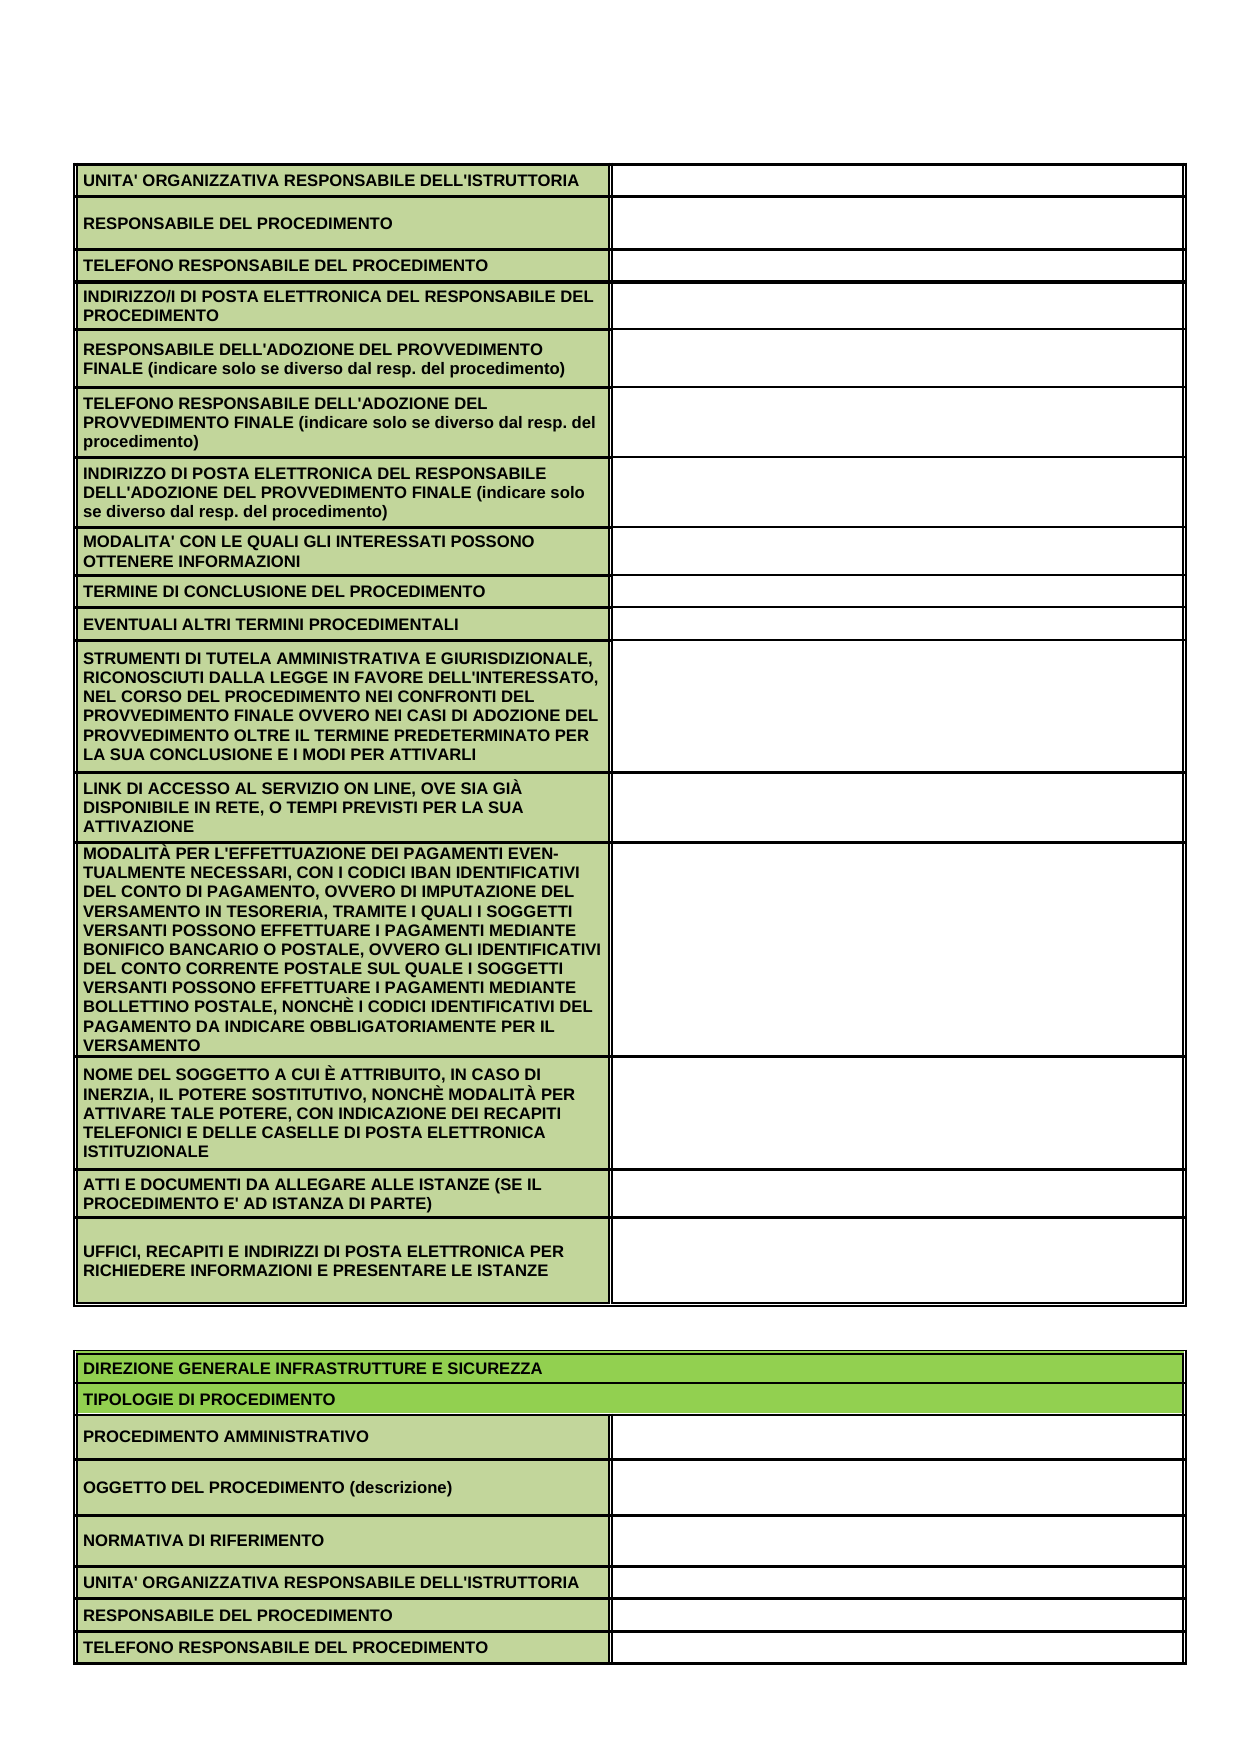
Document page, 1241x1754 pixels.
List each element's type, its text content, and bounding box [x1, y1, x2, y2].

table_cell [613, 576, 1182, 606]
table_cell RESPONSABILE DEL PROCEDIMENTO [78, 198, 608, 248]
table_cell [613, 1568, 1182, 1597]
table_cell [613, 388, 1182, 456]
table_cell [613, 608, 1182, 639]
table_cell RESPONSABILE DELL'ADOZIONE DEL PROVVEDIMENTO FINALE (indicare solo se diverso dal resp. del procedimento) [78, 331, 608, 386]
table_cell [613, 284, 1182, 328]
table_cell INDIRIZZO/I DI POSTA ELETTRONICA DEL RESPONSABILE DEL PROCEDIMENTO [78, 284, 608, 328]
table_cell [613, 1171, 1182, 1216]
table_cell [613, 1517, 1182, 1565]
table_cell [613, 641, 1182, 771]
table_cell INDIRIZZO DI POSTA ELETTRONICA DEL RESPONSABILE DELL'ADOZIONE DEL PROVVEDIMENTO FINALE (indicare solo se diverso dal resp. del procedimento) [78, 459, 608, 526]
table_cell [613, 251, 1182, 280]
table_cell TELEFONO RESPONSABILE DEL PROCEDIMENTO [78, 1633, 608, 1662]
table_cell MODALITÀ PER L'EFFETTUAZIONE DEI PAGAMENTI EVEN-TUALMENTE NECESSARI, CON I CODICI IBAN IDENTIFICATIVI DEL CONTO DI PAGAMENTO, OVVERO DI IMPUTAZIONE DEL VERSAMENTO IN TESORERIA, TRAMITE I QUALI I SOGGETTI VERSANTI POSSONO EFFETTUARE I PAGAMENTI MEDIANTE BONIFICO BANCARIO O POSTALE, OVVERO GLI IDENTIFICATIVI DEL CONTO CORRENTE POSTALE SUL QUALE I SOGGETTI VERSANTI POSSONO EFFETTUARE I PAGAMENTI MEDIANTE BOLLETTINO POSTALE, NONCHÈ I CODICI IDENTIFICATIVI DEL PAGAMENTO DA INDICARE OBBLIGATORIAMENTE PER IL VERSAMENTO [78, 844, 608, 1055]
table_cell UFFICI, RECAPITI E INDIRIZZI DI POSTA ELETTRONICA PER RICHIEDERE INFORMAZIONI E PRESENTARE LE ISTANZE [78, 1219, 608, 1302]
table_header DIREZIONE GENERALE INFRASTRUTTURE E SICUREZZA [78, 1355, 1182, 1382]
table_cell [613, 1461, 1182, 1514]
table_cell NORMATIVA DI RIFERIMENTO [78, 1517, 608, 1565]
table_cell [613, 1219, 1182, 1302]
table_cell ATTI E DOCUMENTI DA ALLEGARE ALLE ISTANZE (SE IL PROCEDIMENTO E' AD ISTANZA DI PARTE) [78, 1171, 608, 1216]
table_cell [613, 844, 1182, 1055]
table_cell UNITA' ORGANIZZATIVA RESPONSABILE DELL'ISTRUTTORIA [78, 1568, 608, 1597]
table_cell OGGETTO DEL PROCEDIMENTO (descrizione) [78, 1461, 608, 1514]
table_cell [613, 528, 1182, 574]
table_cell [613, 198, 1182, 248]
table_cell [613, 166, 1182, 195]
table_cell PROCEDIMENTO AMMINISTRATIVO [78, 1416, 608, 1458]
table_cell [613, 774, 1182, 841]
table_cell [613, 1058, 1182, 1168]
table_cell [613, 330, 1182, 386]
table_cell LINK DI ACCESSO AL SERVIZIO ON LINE, OVE SIA GIÀ DISPONIBILE IN RETE, O TEMPI PREVISTI PER LA SUA ATTIVAZIONE [78, 774, 608, 841]
table_cell TELEFONO RESPONSABILE DEL PROCEDIMENTO [78, 251, 608, 280]
table_cell RESPONSABILE DEL PROCEDIMENTO [78, 1600, 608, 1630]
table_cell [613, 458, 1182, 526]
table_cell TIPOLOGIE DI PROCEDIMENTO [78, 1384, 1182, 1413]
table_cell [613, 1600, 1182, 1630]
table_cell EVENTUALI ALTRI TERMINI PROCEDIMENTALI [78, 609, 608, 639]
table_cell TERMINE DI CONCLUSIONE DEL PROCEDIMENTO [78, 577, 608, 606]
table_cell UNITA' ORGANIZZATIVA RESPONSABILE DELL'ISTRUTTORIA [78, 166, 608, 195]
table_cell MODALITA' CON LE QUALI GLI INTERESSATI POSSONO OTTENERE INFORMAZIONI [78, 529, 608, 574]
table_cell [613, 1633, 1182, 1662]
table_cell NOME DEL SOGGETTO A CUI È ATTRIBUITO, IN CASO DI INERZIA, IL POTERE SOSTITUTIVO, NONCHÈ MODALITÀ PER ATTIVARE TALE POTERE, CON INDICAZIONE DEI RECAPITI TELEFONICI E DELLE CASELLE DI POSTA ELETTRONICA ISTITUZIONALE [78, 1058, 608, 1168]
table_cell STRUMENTI DI TUTELA AMMINISTRATIVA E GIURISDIZIONALE, RICONOSCIUTI DALLA LEGGE IN FAVORE DELL'INTERESSATO, NEL CORSO DEL PROCEDIMENTO NEI CONFRONTI DEL PROVVEDIMENTO FINALE OVVERO NEI CASI DI ADOZIONE DEL PROVVEDIMENTO OLTRE IL TERMINE PREDETERMINATO PER LA SUA CONCLUSIONE E I MODI PER ATTIVARLI [78, 642, 608, 771]
table_cell [613, 1416, 1182, 1458]
table_cell TELEFONO RESPONSABILE DELL'ADOZIONE DEL PROVVEDIMENTO FINALE (indicare solo se diverso dal resp. del procedimento) [78, 389, 608, 456]
